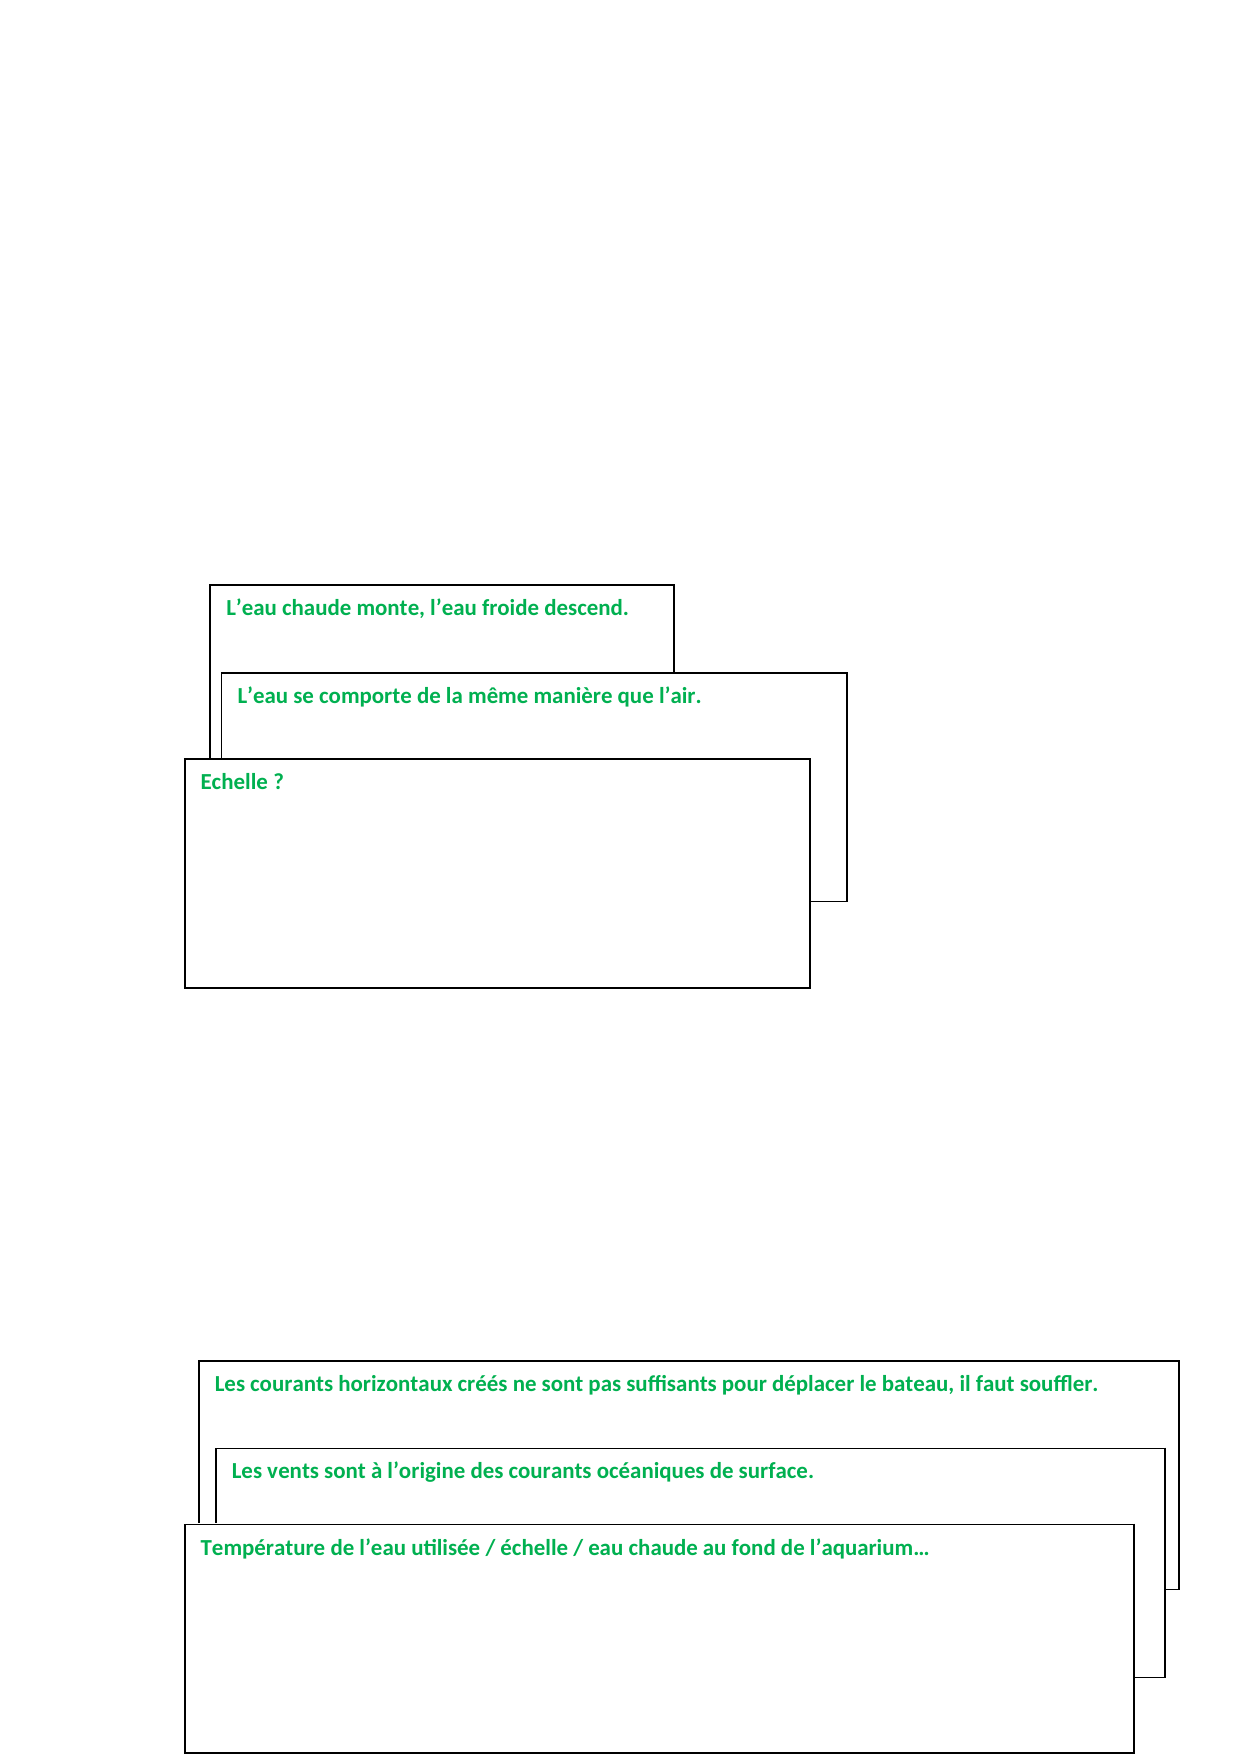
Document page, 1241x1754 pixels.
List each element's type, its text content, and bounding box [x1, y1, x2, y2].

text L’eau se comporte de la même manière que l’air. [237, 681, 831, 709]
text Echelle ? [200, 767, 794, 795]
text Température de l’eau utilisée / échelle / eau chaude au fond de l’aquarium… [200, 1533, 1118, 1561]
text Les vents sont à l’origine des courants océaniques de surface. [232, 1457, 1149, 1485]
text Les courants horizontaux créés ne sont pas suffisants pour déplacer le bateau, il faut souffler. [214, 1369, 1163, 1397]
text L’eau chaude monte, l’eau froide descend. [226, 593, 658, 621]
